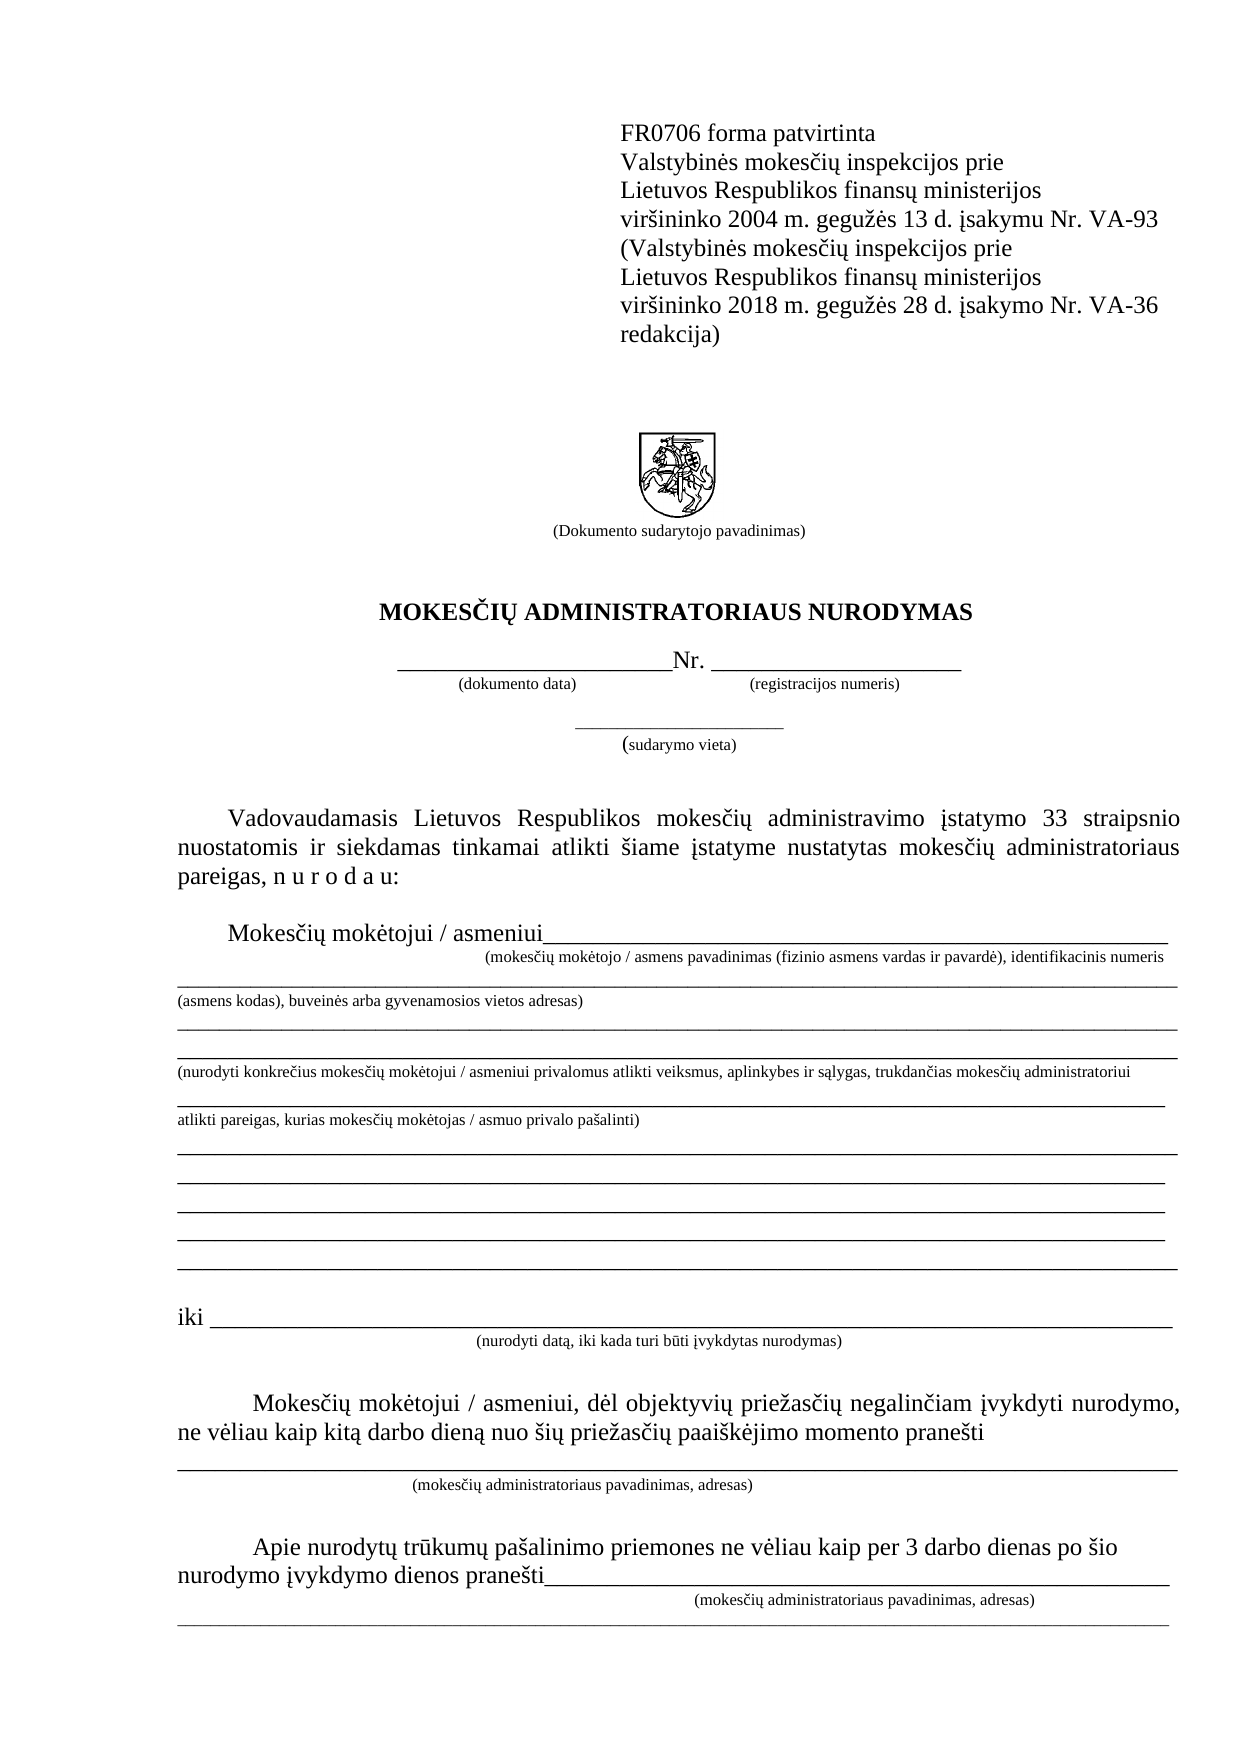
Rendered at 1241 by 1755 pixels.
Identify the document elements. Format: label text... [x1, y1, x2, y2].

text (nurodyti datą, iki kada turi būti įvykdytas nurodymas) [177, 1331, 1181, 1350]
text MOKESČIŲ ADMINISTRATORIAUS NURODYMAS [177, 597, 1181, 626]
text (mokesčių mokėtojo / asmens pavadinimas (fizinio asmens vardas ir pavardė), identifikacinis numeris [177, 947, 1181, 966]
text (asmens kodas), buveinės arba gyvenamosios vietos adresas) [177, 990, 1181, 1009]
text ________________________________________________________________________________ [177, 1033, 1181, 1062]
text (sudarymo vieta) [177, 731, 1181, 755]
text _________________________ [177, 712, 1181, 731]
text (mokesčių administratoriaus pavadinimas, adresas) [177, 1474, 1181, 1493]
text ________________________________________________________________________________________________ [177, 966, 1181, 990]
text ________________________________________________________________________________________________ [177, 1009, 1181, 1033]
text (nurodyti konkrečius mokesčių mokėtojui / asmeniui privalomus atlikti veiksmus, aplinkybes ir sąlygas, trukdančias mokesčių administratoriui [177, 1062, 1181, 1081]
text _______________________________________________________________________________________________________________________ [177, 1608, 1181, 1628]
text (mokesčių administratoriaus pavadinimas, adresas) [177, 1589, 1181, 1608]
text viršininko 2018 m. gegužės 28 d. įsakymo Nr. VA-36 [177, 291, 1181, 319]
text Lietuvos Respublikos finansų ministerijos [177, 176, 1181, 204]
text _______________________________________________________________________________ [177, 1187, 1181, 1216]
text Apie nurodytų trūkumų pašalinimo priemones ne vėliau kaip per 3 darbo dienas po šio [177, 1532, 1181, 1561]
text ________________________________________________________________________________ [177, 1129, 1181, 1158]
text Lietuvos Respublikos finansų ministerijos [177, 262, 1181, 291]
text ________________________________________________________________________________ [177, 1446, 1181, 1474]
text Mokesčių mokėtojui / asmeniui__________________________________________________ [177, 918, 1181, 947]
text _______________________________________________________________________________ [177, 1216, 1181, 1244]
text redakcija) [177, 319, 1181, 348]
text viršininko 2004 m. gegužės 13 d. įsakymu Nr. VA-93 [177, 204, 1181, 233]
text Valstybinės mokesčių inspekcijos prie [177, 147, 1181, 176]
text ________________________________________________________________________________ [177, 1244, 1181, 1273]
text nurodymo įvykdymo dienos pranešti__________________________________________________ [177, 1561, 1181, 1589]
text FR0706 forma patvirtinta [177, 118, 1181, 147]
text _______________________________________________________________________________ [177, 1158, 1181, 1187]
text (Valstybinės mokesčių inspekcijos prie [177, 233, 1181, 262]
text Mokesčių mokėtojui / asmeniui, dėl objektyvių priežasčių negalinčiam įvykdyti nurodymo, ne vėliau kaip kitą darbo dieną nuo šių priežasčių paaiškėjimo momento pranešti [177, 1388, 1181, 1446]
text (dokumento data) (registracijos numeris) [177, 674, 1181, 693]
text iki _____________________________________________________________________________ [177, 1302, 1181, 1331]
text _______________________________________________________________________________ [177, 1081, 1181, 1110]
text (Dokumento sudarytojo pavadinimas) [177, 520, 1181, 539]
text Vadovaudamasis Lietuvos Respublikos mokesčių administravimo įstatymo 33 straipsnio nuostatomis ir siekdamas tinkamai atlikti šiame įstatyme nustatytas mokesčių administratoriaus pareigas, n u r o d a u: [177, 803, 1181, 889]
text atlikti pareigas, kurias mokesčių mokėtojas / asmuo privalo pašalinti) [177, 1110, 1181, 1129]
text ______________________Nr. ____________________ [177, 645, 1181, 674]
